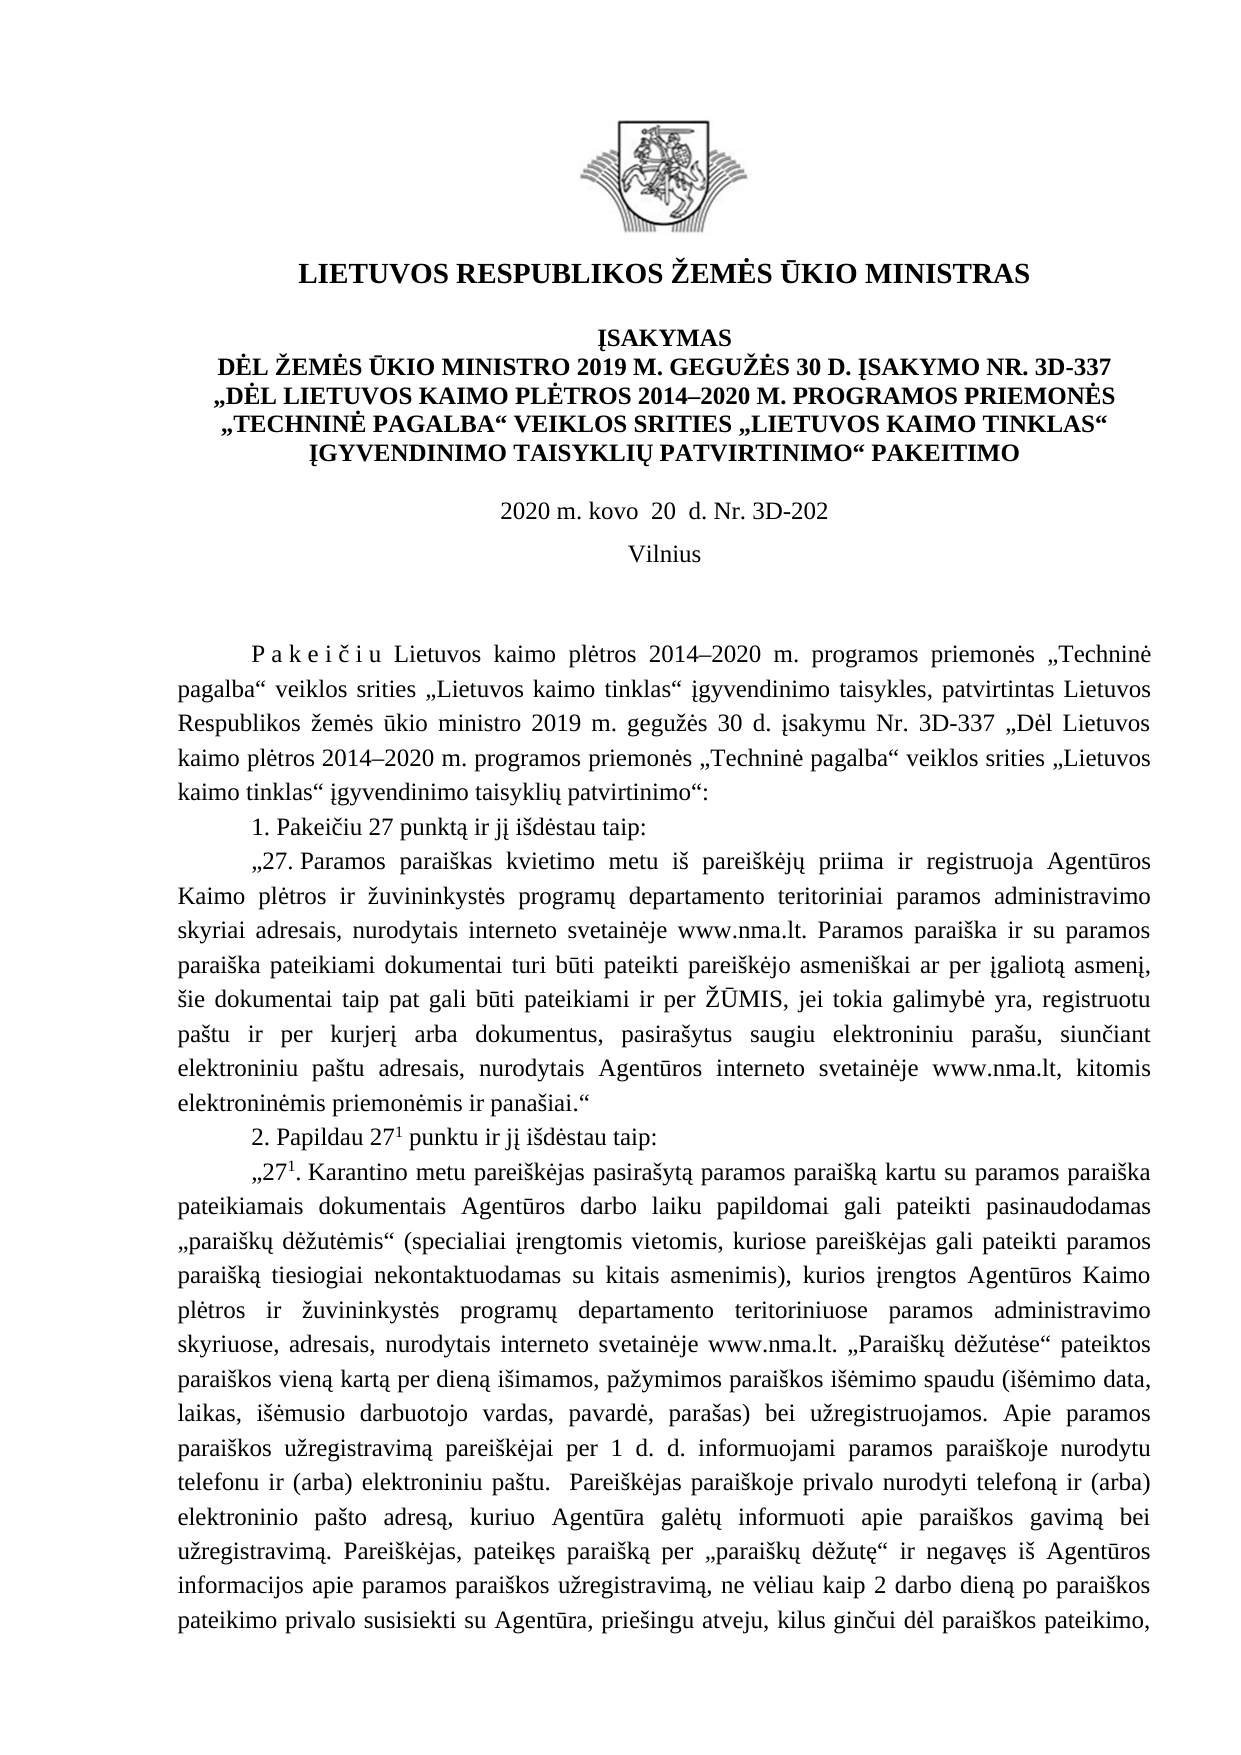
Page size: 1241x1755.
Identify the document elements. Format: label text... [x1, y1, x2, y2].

text 2. Papildau 271 punktu ir jį išdėstau taip: [177, 1122, 1152, 1151]
text „27. Paramos paraiškas kvietimo metu iš pareiškėjų priima ir registruoja Agentūros Kaimo plėtros ir žuvininkystės programų departamento teritoriniai paramos administravimo skyriai adresais, nurodytais interneto svetainėje www.nma.lt. Paramos paraiška ir su paramos paraiška pateikiami dokumentai turi būti pateikti pareiškėjo asmeniškai ar per įgaliotą asmenį, šie dokumentai taip pat gali būti pateikiami ir per ŽŪMIS, jei tokia galimybė yra, registruotu paštu ir per kurjerį arba dokumentus, pasirašytus saugiu elektroniniu parašu, siunčiant elektroniniu paštu adresais, nurodytais Agentūros interneto svetainėje www.nma.lt, kitomis elektroninėmis priemonėmis ir panašiai.“ [177, 846, 1152, 1117]
text LIETUVOS RESPUBLIKOS ŽEMĖS ŪKIO MINISTRAS [177, 256, 1152, 290]
text ĮSAKYMAS [177, 323, 1152, 352]
text 1. Pakeičiu 27 punktą ir jį išdėstau taip: [177, 812, 1152, 841]
text P a k e i č i u Lietuvos kaimo plėtros 2014–2020 m. programos priemonės „Techninė pagalba“ veiklos srities „Lietuvos kaimo tinklas“ įgyvendinimo taisykles, patvirtintas Lietuvos Respublikos žemės ūkio ministro 2019 m. gegužės 30 d. įsakymu Nr. 3D-337 „Dėl Lietuvos kaimo plėtros 2014–2020 m. programos priemonės „Techninė pagalba“ veiklos srities „Lietuvos kaimo tinklas“ įgyvendinimo taisyklių patvirtinimo“: [177, 639, 1152, 806]
text „271. Karantino metu pareiškėjas pasirašytą paramos paraišką kartu su paramos paraiška pateikiamais dokumentais Agentūros darbo laiku papildomai gali pateikti pasinaudodamas „paraiškų dėžutėmis“ (specialiai įrengtomis vietomis, kuriose pareiškėjas gali pateikti paramos paraišką tiesiogiai nekontaktuodamas su kitais asmenimis), kurios įrengtos Agentūros Kaimo plėtros ir žuvininkystės programų departamento teritoriniuose paramos administravimo skyriuose, adresais, nurodytais interneto svetainėje www.nma.lt. „Paraiškų dėžutėse“ pateiktos paraiškos vieną kartą per dieną išimamos, pažymimos paraiškos išėmimo spaudu (išėmimo data, laikas, išėmusio darbuotojo vardas, pavardė, parašas) bei užregistruojamos. Apie paramos paraiškos užregistravimą pareiškėjai per 1 d. d. informuojami paramos paraiškoje nurodytu telefonu ir (arba) elektroniniu paštu. Pareiškėjas paraiškoje privalo nurodyti telefoną ir (arba) elektroninio pašto adresą, kuriuo Agentūra galėtų informuoti apie paraiškos gavimą bei užregistravimą. Pareiškėjas, pateikęs paraišką per „paraiškų dėžutę“ ir negavęs iš Agentūros informacijos apie paramos paraiškos užregistravimą, ne vėliau kaip 2 darbo dieną po paraiškos pateikimo privalo susisiekti su Agentūra, priešingu atveju, kilus ginčui dėl paraiškos pateikimo, [177, 1157, 1152, 1634]
text 2020 m. kovo 20 d. Nr. 3D-202 [177, 496, 1152, 524]
text Vilnius [177, 539, 1152, 568]
text DĖL ŽEMĖS ŪKIO MINISTRO 2019 M. GEGUŽĖS 30 D. ĮSAKYMO NR. 3D-337 „DĖL LIETUVOS KAIMO PLĖTROS 2014–2020 M. PROGRAMOS PRIEMONĖS „TECHNINĖ PAGALBA“ VEIKLOS SRITIES „LIETUVOS KAIMO TINKLAS“ ĮGYVENDINIMO TAISYKLIŲ PATVIRTINIMO“ PAKEITIMO [177, 352, 1152, 467]
